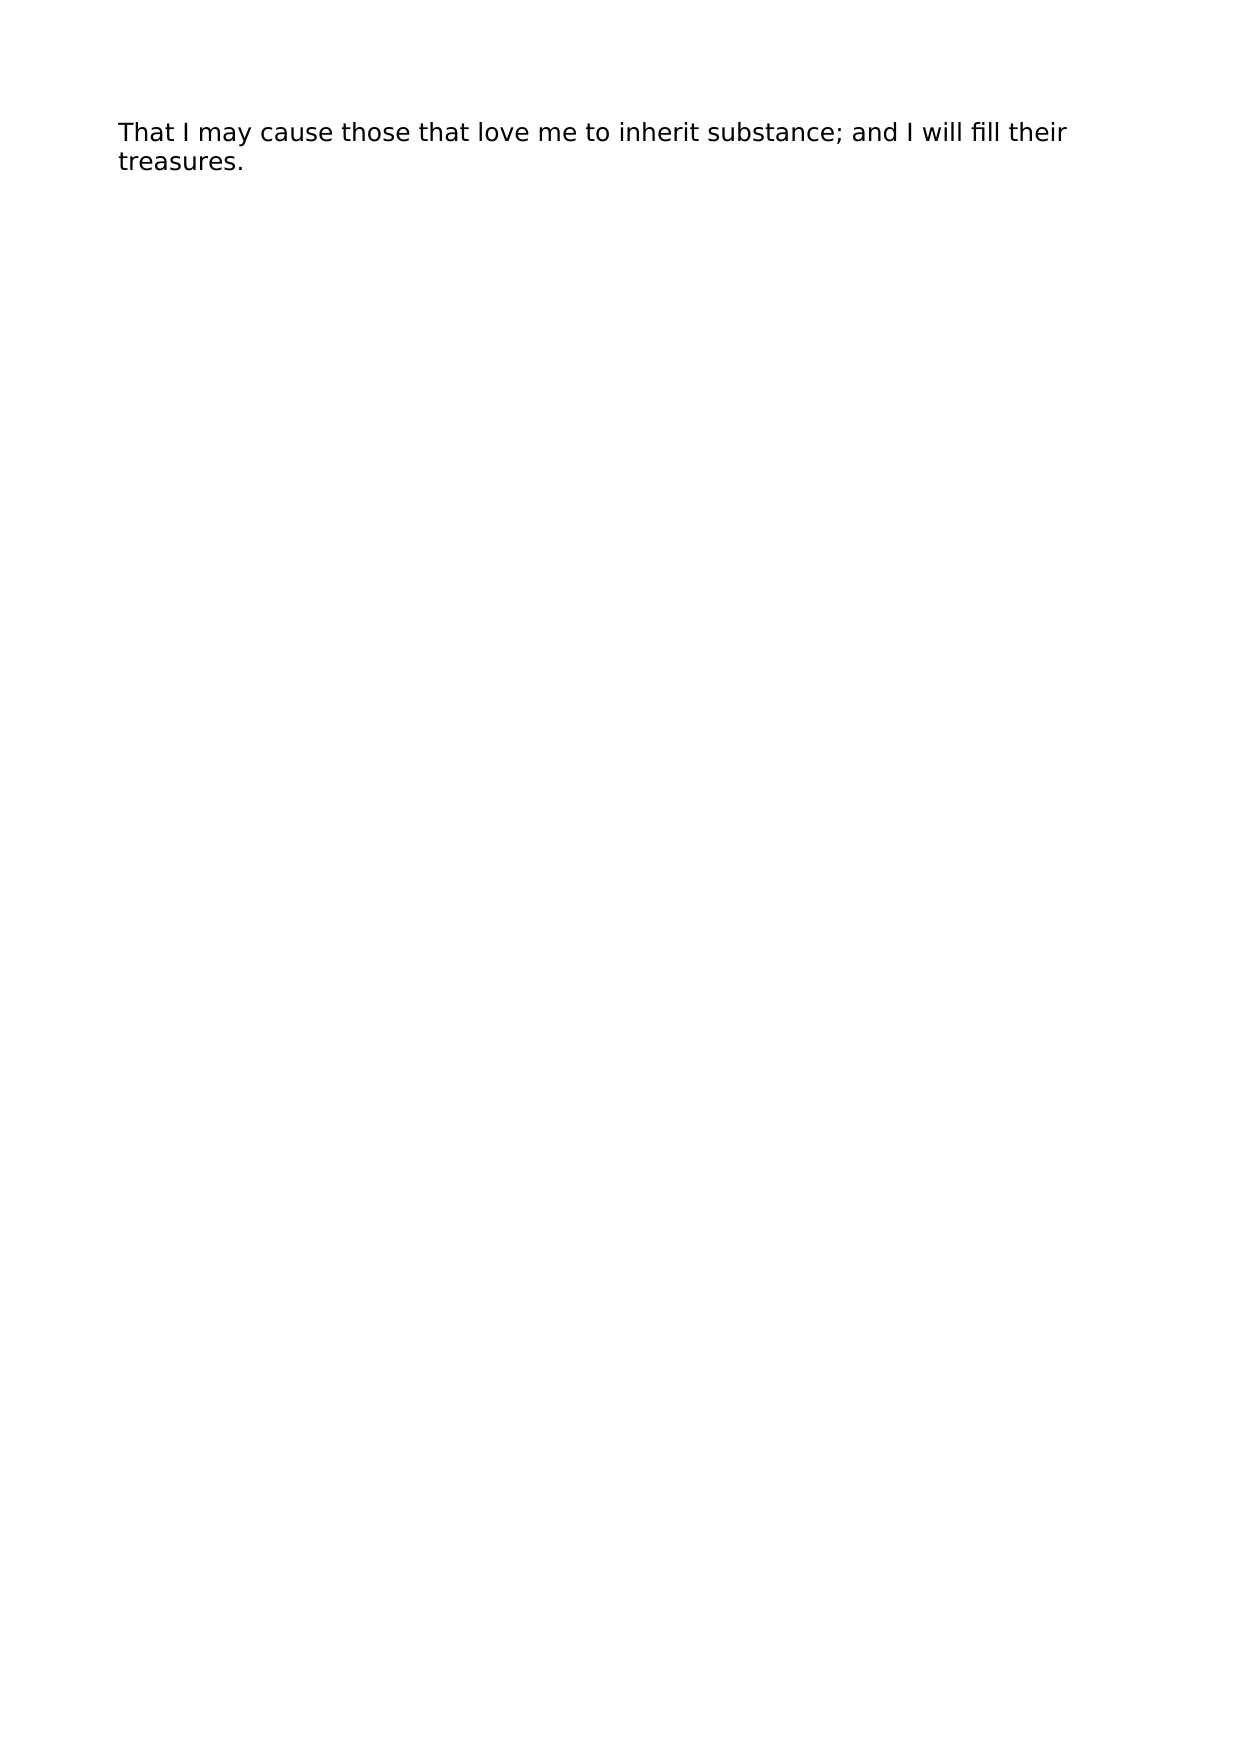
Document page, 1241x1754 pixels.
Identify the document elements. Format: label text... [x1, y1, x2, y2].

text That I may cause those that love me to inherit substance; and I will fill their treasures. [118, 118, 1122, 176]
